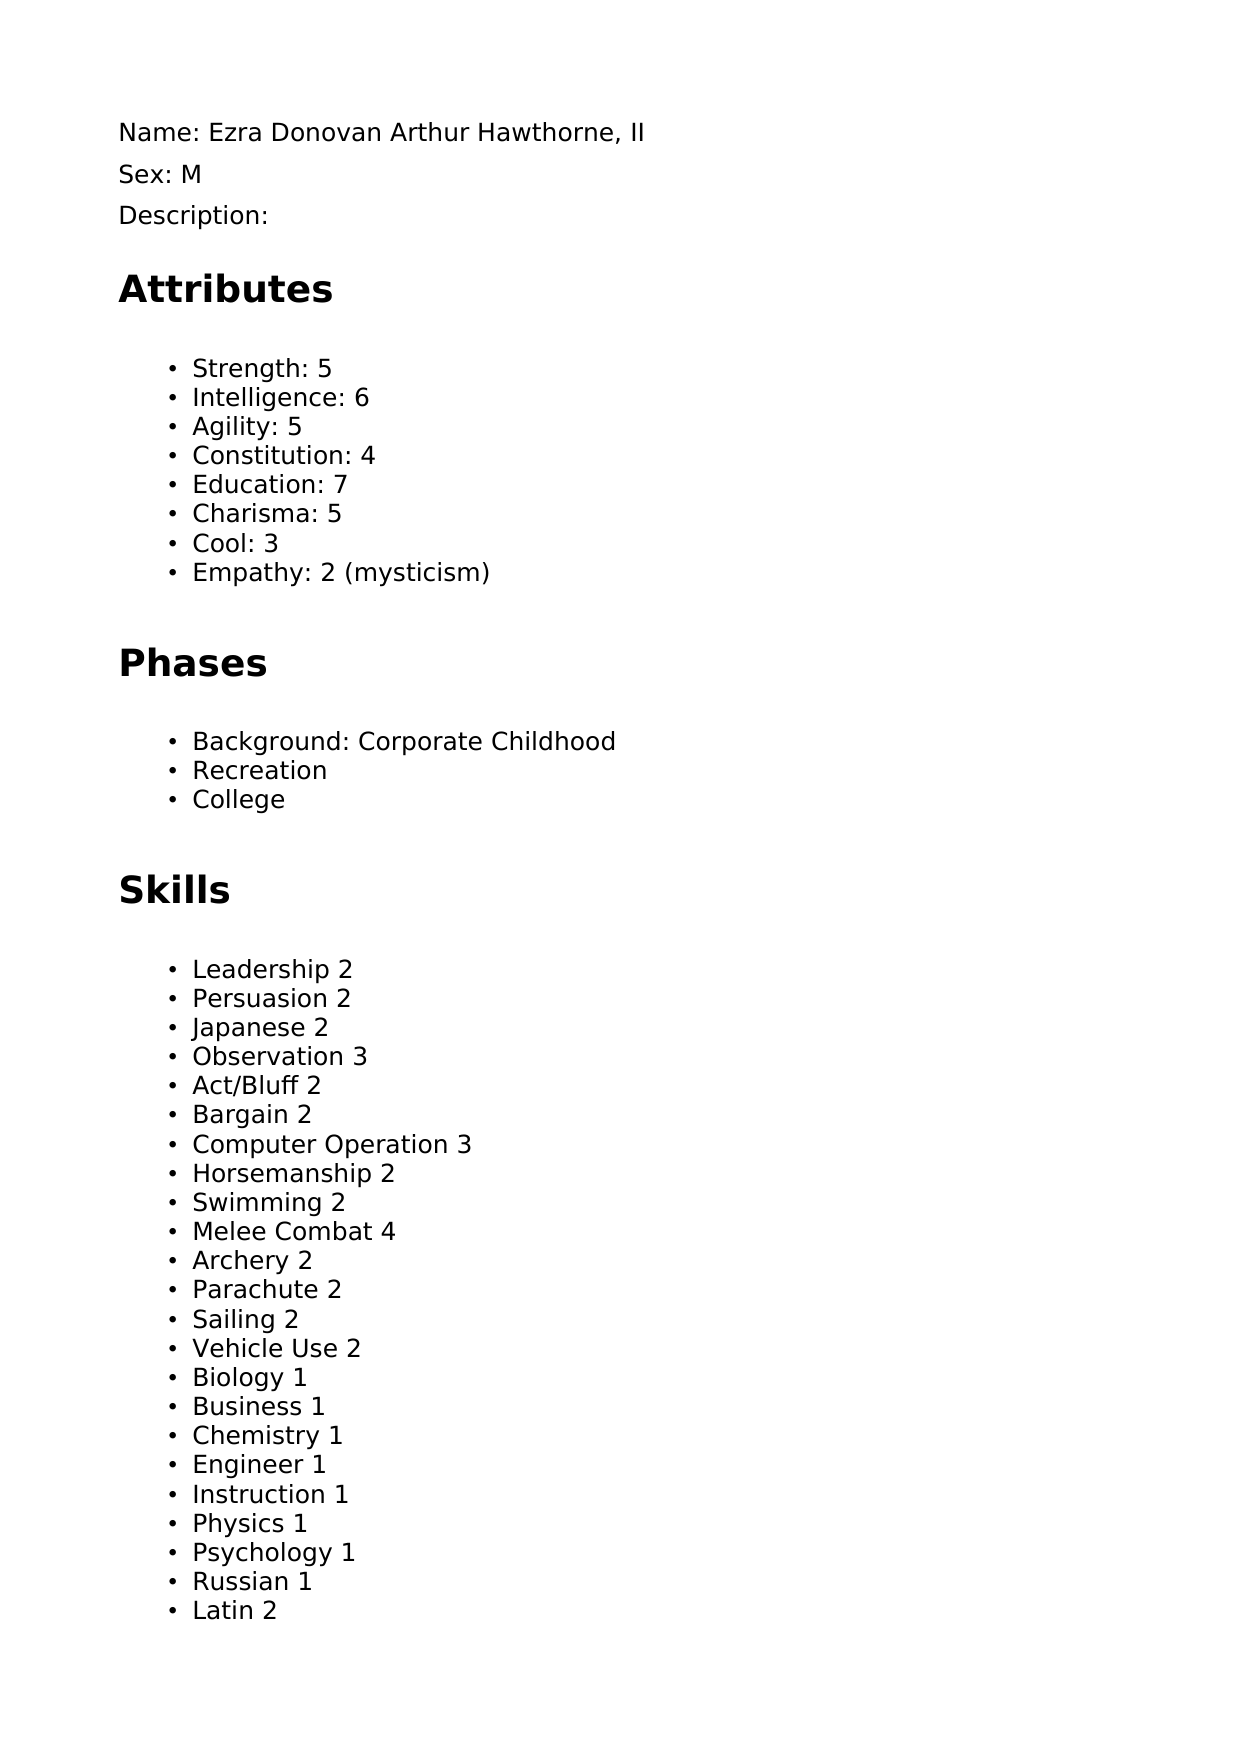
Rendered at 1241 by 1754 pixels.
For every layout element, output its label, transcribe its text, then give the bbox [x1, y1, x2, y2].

list Background: Corporate Childhood [177, 727, 1122, 756]
list College [177, 786, 1122, 815]
list Archery 2 [177, 1246, 1122, 1276]
list Empathy: 2 (mysticism) [177, 558, 1122, 587]
list Business 1 [177, 1392, 1122, 1421]
list Parachute 2 [177, 1276, 1122, 1305]
list Biology 1 [177, 1363, 1122, 1392]
list Intelligence: 6 [177, 383, 1122, 412]
list Horsemanship 2 [177, 1159, 1122, 1188]
list Bargain 2 [177, 1101, 1122, 1130]
subtitle Attributes [118, 268, 1122, 312]
list Constitution: 4 [177, 441, 1122, 470]
list Instruction 1 [177, 1480, 1122, 1509]
list Engineer 1 [177, 1451, 1122, 1480]
list Observation 3 [177, 1042, 1122, 1071]
list Charisma: 5 [177, 499, 1122, 529]
list Cool: 3 [177, 529, 1122, 558]
list Agility: 5 [177, 412, 1122, 441]
list Strength: 5 [177, 354, 1122, 383]
list Sailing 2 [177, 1305, 1122, 1334]
list Act/Bluff 2 [177, 1071, 1122, 1101]
list Persuasion 2 [177, 984, 1122, 1013]
list Physics 1 [177, 1509, 1122, 1538]
list Russian 1 [177, 1567, 1122, 1596]
text Name: Ezra Donovan Arthur Hawthorne, II [118, 118, 1122, 147]
list Recreation [177, 756, 1122, 786]
subtitle Skills [118, 869, 1122, 913]
list Psychology 1 [177, 1538, 1122, 1567]
list Vehicle Use 2 [177, 1334, 1122, 1363]
list Swimming 2 [177, 1188, 1122, 1217]
list Latin 2 [177, 1596, 1122, 1626]
list Chemistry 1 [177, 1421, 1122, 1451]
subtitle Phases [118, 642, 1122, 685]
text Description: [118, 201, 1122, 231]
list Leadership 2 [177, 955, 1122, 984]
list Melee Combat 4 [177, 1217, 1122, 1246]
list Computer Operation 3 [177, 1130, 1122, 1159]
list Education: 7 [177, 470, 1122, 499]
text Sex: M [118, 160, 1122, 189]
list Japanese 2 [177, 1013, 1122, 1042]
